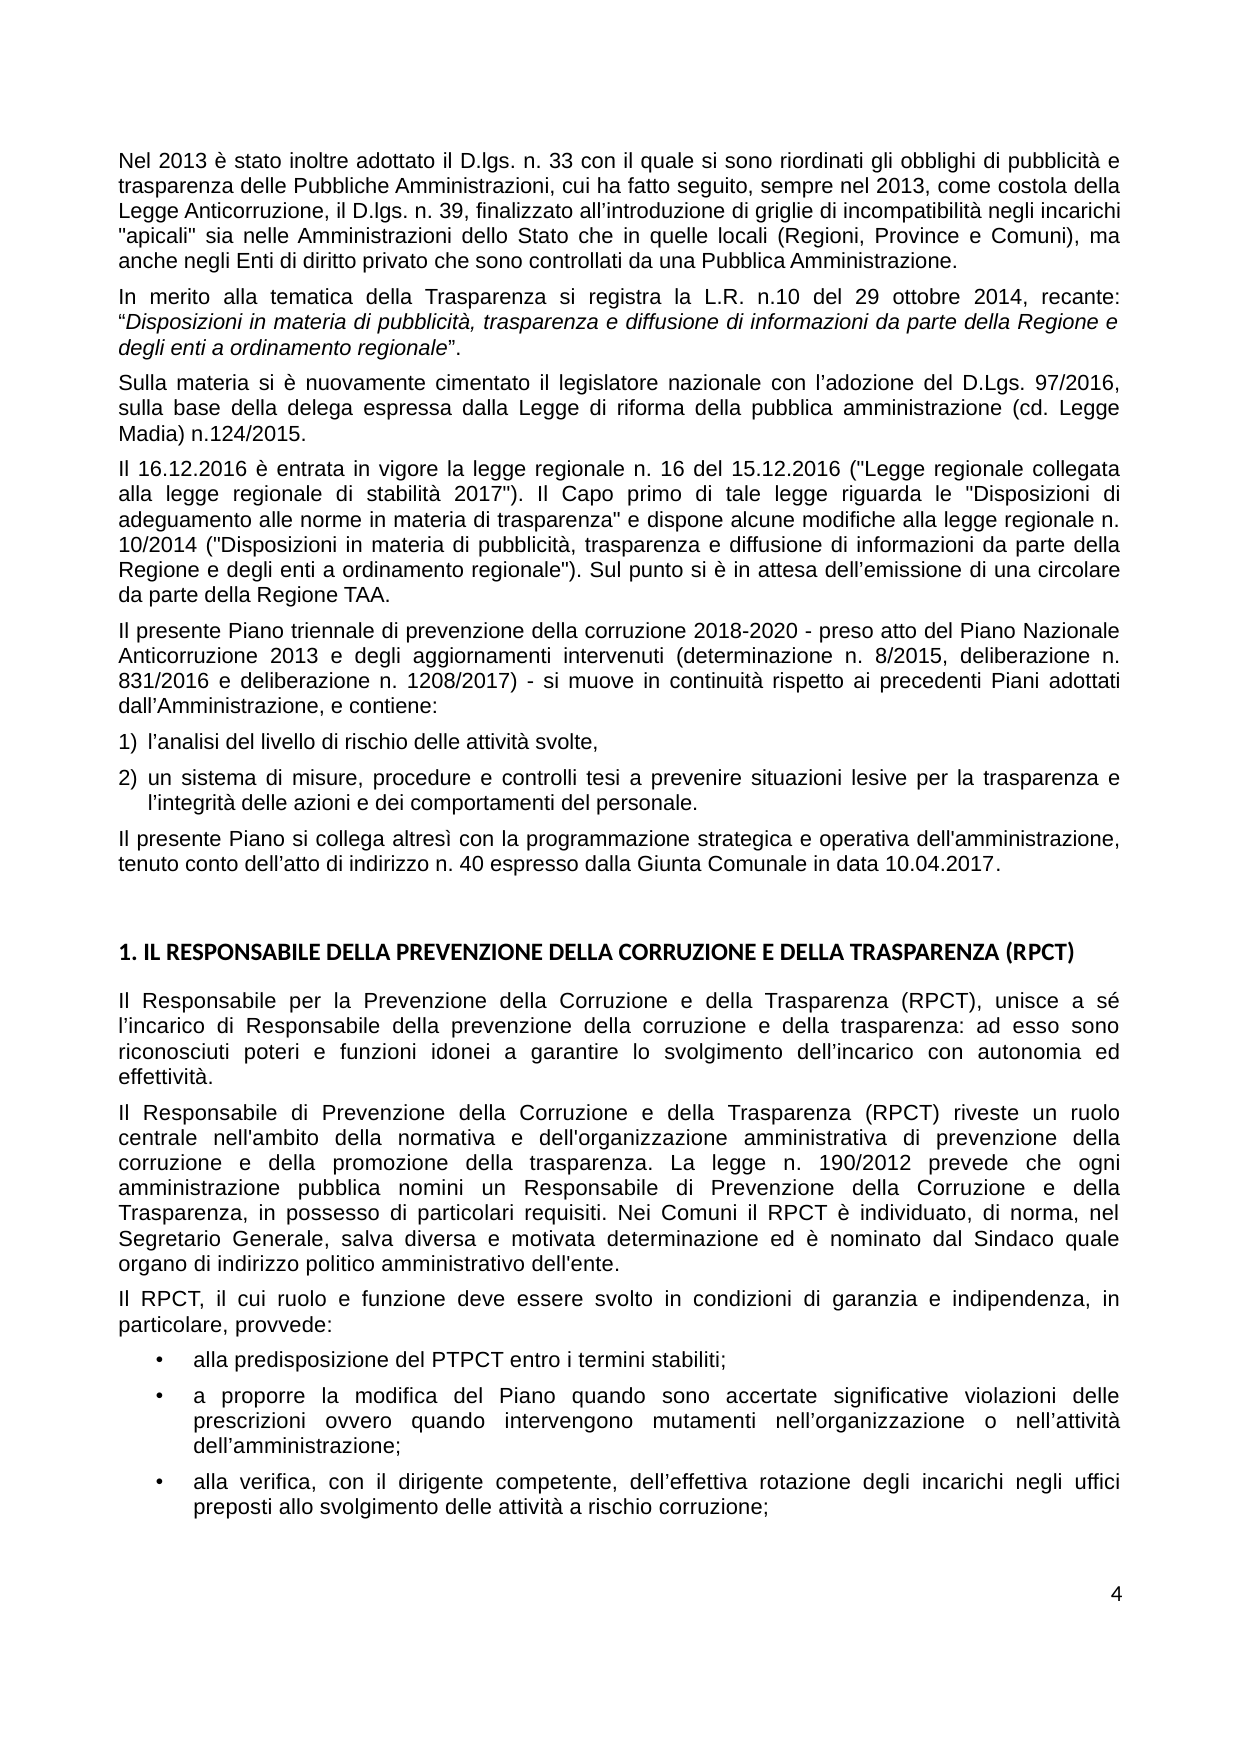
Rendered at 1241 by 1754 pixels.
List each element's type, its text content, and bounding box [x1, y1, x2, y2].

text Il RPCT, il cui ruolo e funzione deve essere svolto in condizioni di garanzia e indipendenza, in particolare, provvede: [118, 1286, 1122, 1337]
text Il presente Piano triennale di prevenzione della corruzione 2018-2020 - preso atto del Piano Nazionale Anticorruzione 2013 e degli aggiornamenti intervenuti (determinazione n. 8/2015, deliberazione n. 831/2016 e deliberazione n. 1208/2017) - si muove in continuità rispetto ai precedenti Piani adottati dall’Amministrazione, e contiene: [118, 618, 1122, 719]
list a proporre la modifica del Piano quando sono accertate significative violazioni delle prescrizioni ovvero quando intervengono mutamenti nell’organizzazione o nell’attività dell’amministrazione; [156, 1383, 1122, 1458]
list alla predisposizione del PTPCT entro i termini stabiliti; [156, 1347, 1122, 1372]
text Il Responsabile di Prevenzione della Corruzione e della Trasparenza (RPCT) riveste un ruolo centrale nell'ambito della normativa e dell'organizzazione amministrativa di prevenzione della corruzione e della promozione della trasparenza. La legge n. 190/2012 prevede che ogni amministrazione pubblica nomini un Responsabile di Prevenzione della Corruzione e della Trasparenza, in possesso di particolari requisiti. Nei Comuni il RPCT è individuato, di norma, nel Segretario Generale, salva diversa e motivata determinazione ed è nominato dal Sindaco quale organo di indirizzo politico amministrativo dell'ente. [118, 1099, 1122, 1276]
list un sistema di misure, procedure e controlli tesi a prevenire situazioni lesive per la trasparenza e l’integrità delle azioni e dei comportamenti del personale. [118, 765, 1122, 815]
text Il presente Piano si collega altresì con la programmazione strategica e operativa dell'amministrazione, tenuto conto dell’atto di indirizzo n. 40 espresso dalla Giunta Comunale in data 10.04.2017. [118, 826, 1122, 876]
text In merito alla tematica della Trasparenza si registra la L.R. n.10 del 29 ottobre 2014, recante: “Disposizioni in materia di pubblicità, trasparenza e diffusione di informazioni da parte della Regione e degli enti a ordinamento regionale”. [118, 284, 1122, 360]
text Il 16.12.2016 è entrata in vigore la legge regionale n. 16 del 15.12.2016 ("Legge regionale collegata alla legge regionale di stabilità 2017"). Il Capo primo di tale legge riguarda le "Disposizioni di adeguamento alle norme in materia di trasparenza" e dispone alcune modifiche alla legge regionale n. 10/2014 ("Disposizioni in materia di pubblicità, trasparenza e diffusione di informazioni da parte della Regione e degli enti a ordinamento regionale"). Sul punto si è in attesa dell’emissione di una circolare da parte della Regione TAA. [118, 456, 1122, 607]
text Sulla materia si è nuovamente cimentato il legislatore nazionale con l’adozione del D.Lgs. 97/2016, sulla base della delega espressa dalla Legge di riforma della pubblica amministrazione (cd. Legge Madia) n.124/2015. [118, 370, 1122, 446]
list l’analisi del livello di rischio delle attività svolte, [118, 729, 1122, 754]
list alla verifica, con il dirigente competente, dell’effettiva rotazione degli incarichi negli uffici preposti allo svolgimento delle attività a rischio corruzione; [156, 1469, 1122, 1519]
text Nel 2013 è stato inoltre adottato il D.lgs. n. 33 con il quale si sono riordinati gli obblighi di pubblicità e trasparenza delle Pubbliche Amministrazioni, cui ha fatto seguito, sempre nel 2013, come costola della Legge Anticorruzione, il D.lgs. n. 39, finalizzato all’introduzione di griglie di incompatibilità negli incarichi "apicali" sia nelle Amministrazioni dello Stato che in quelle locali (Regioni, Province e Comuni), ma anche negli Enti di diritto privato che sono controllati da una Pubblica Amministrazione. [118, 148, 1122, 274]
text Il Responsabile per la Prevenzione della Corruzione e della Trasparenza (RPCT), unisce a sé l’incarico di Responsabile della prevenzione della corruzione e della trasparenza: ad esso sono riconosciuti poteri e funzioni idonei a garantire lo svolgimento dell’incarico con autonomia ed effettività. [118, 988, 1122, 1089]
subtitle 1. IL RESPONSABILE DELLA PREVENZIONE DELLA CORRUZIONE E DELLA TRASPARENZA (RPCT) [118, 937, 1122, 967]
